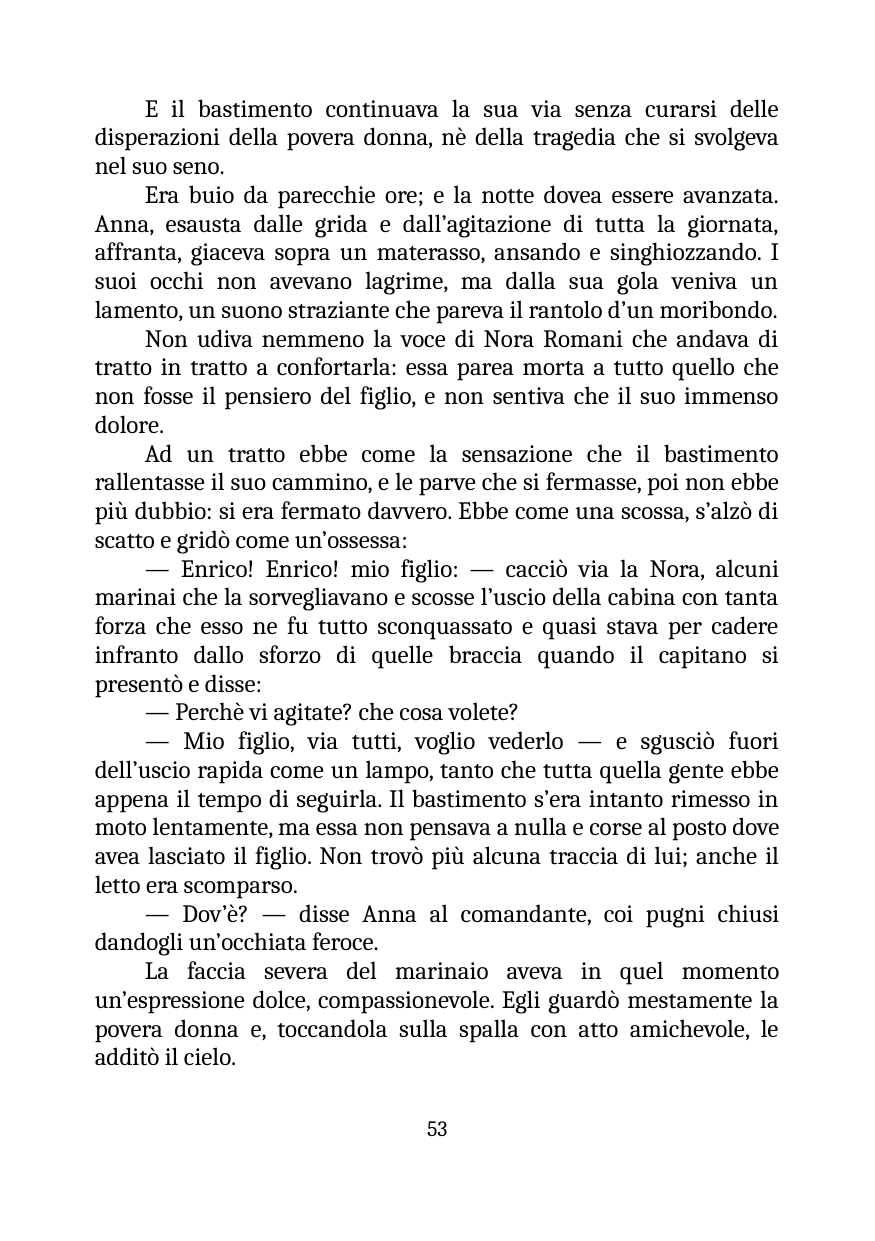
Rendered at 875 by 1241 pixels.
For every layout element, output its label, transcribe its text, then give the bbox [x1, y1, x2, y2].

text — Dov’è? — disse Anna al comandante, coi pugni chiusi dandogli un’occhiata feroce. [94, 899, 779, 957]
text — Enrico! Enrico! mio figlio: — cacciò via la Nora, alcuni marinai che la sorvegliavano e scosse l’uscio della cabina con tanta forza che esso ne fu tutto sconquassato e quasi stava per cadere infranto dallo sforzo di quelle braccia quando il capitano si presentò e disse: [94, 554, 779, 698]
text Era buio da parecchie ore; e la notte dovea essere avanzata. Anna, esausta dalle grida e dall’agitazione di tutta la giornata, affranta, giaceva sopra un materasso, ansando e singhiozzando. I suoi occhi non avevano lagrime, ma dalla sua gola veniva un lamento, un suono straziante che pareva il rantolo d’un moribondo. [94, 181, 779, 324]
text Ad un tratto ebbe come la sensazione che il bastimento rallentasse il suo cammino, e le parve che si fermasse, poi non ebbe più dubbio: si era fermato davvero. Ebbe come una scossa, s’alzò di scatto e gridò come un’ossessa: [94, 439, 779, 554]
text La faccia severa del marinaio aveva in quel momento un’espressione dolce, compassionevole. Egli guardò mestamente la povera donna e, toccandola sulla spalla con atto amichevole, le additò il cielo. [94, 957, 779, 1072]
text Non udiva nemmeno la voce di Nora Romani che andava di tratto in tratto a confortarla: essa parea morta a tutto quello che non fosse il pensiero del figlio, e non sentiva che il suo immenso dolore. [94, 324, 779, 439]
text — Mio figlio, via tutti, voglio vederlo — e sgusciò fuori dell’uscio rapida come un lampo, tanto che tutta quella gente ebbe appena il tempo di seguirla. Il bastimento s’era intanto rimesso in moto lentamente, ma essa non pensava a nulla e corse al posto dove avea lasciato il figlio. Non trovò più alcuna traccia di lui; anche il letto era scomparso. [94, 727, 779, 899]
text E il bastimento continuava la sua via senza curarsi delle disperazioni della povera donna, nè della tragedia che si svolgeva nel suo seno. [94, 94, 779, 181]
text — Perchè vi agitate? che cosa volete? [94, 698, 779, 727]
